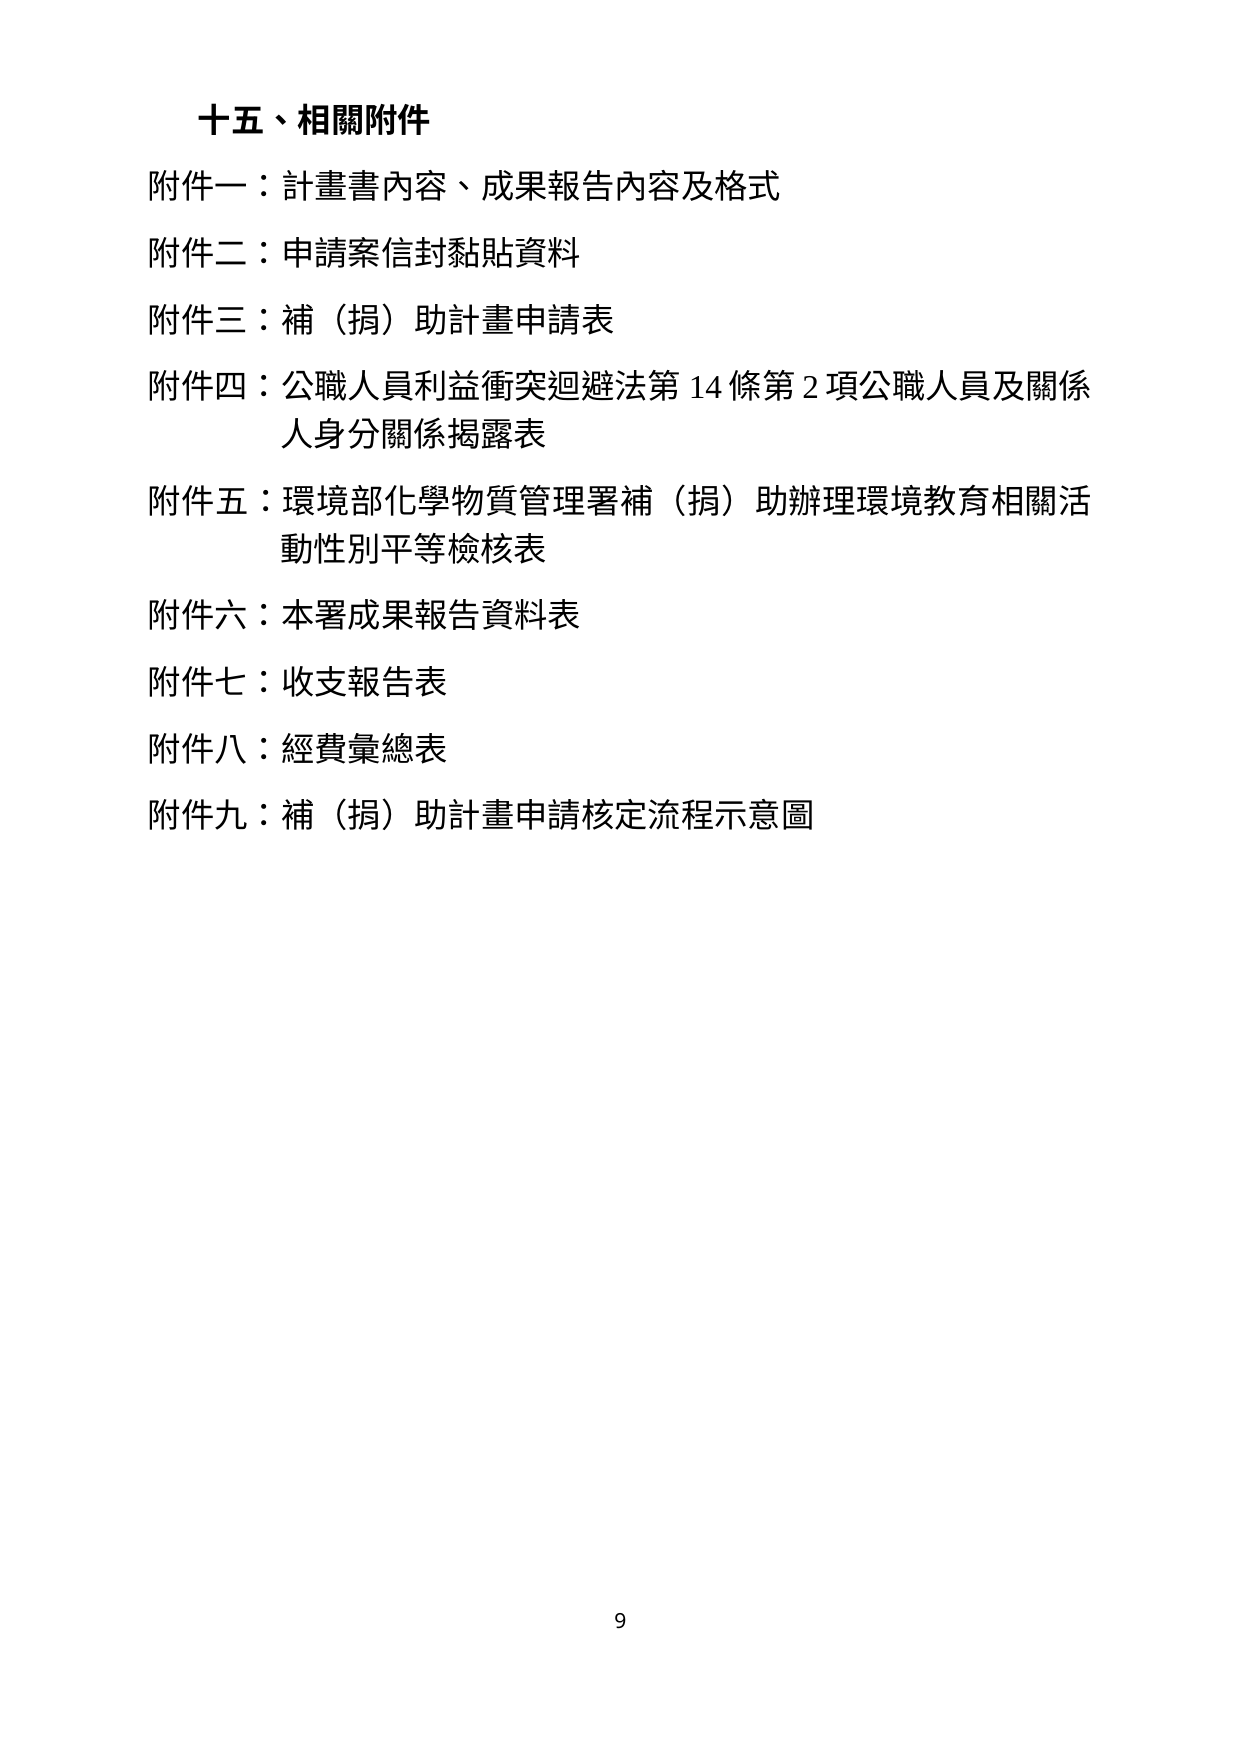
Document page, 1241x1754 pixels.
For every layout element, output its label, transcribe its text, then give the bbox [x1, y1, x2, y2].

list 附件一：計畫書內容、成果報告內容及格式 [148, 160, 1092, 208]
list 相關附件 [198, 94, 1092, 142]
list 附件八：經費彙總表 [148, 723, 1092, 771]
list 附件二：申請案信封黏貼資料 [148, 227, 1092, 275]
list 附件六：本署成果報告資料表 [148, 589, 1092, 637]
list 附件五：環境部化學物質管理署補（捐）助辦理環境教育相關活動性別平等檢核表 [148, 475, 1092, 571]
list 附件四：公職人員利益衝突迴避法第14條第2項公職人員及關係人身分關係揭露表 [148, 360, 1092, 456]
list 附件三：補（捐）助計畫申請表 [148, 294, 1092, 342]
list 附件七：收支報告表 [148, 656, 1092, 704]
list 附件九：補（捐）助計畫申請核定流程示意圖 [148, 789, 1092, 837]
